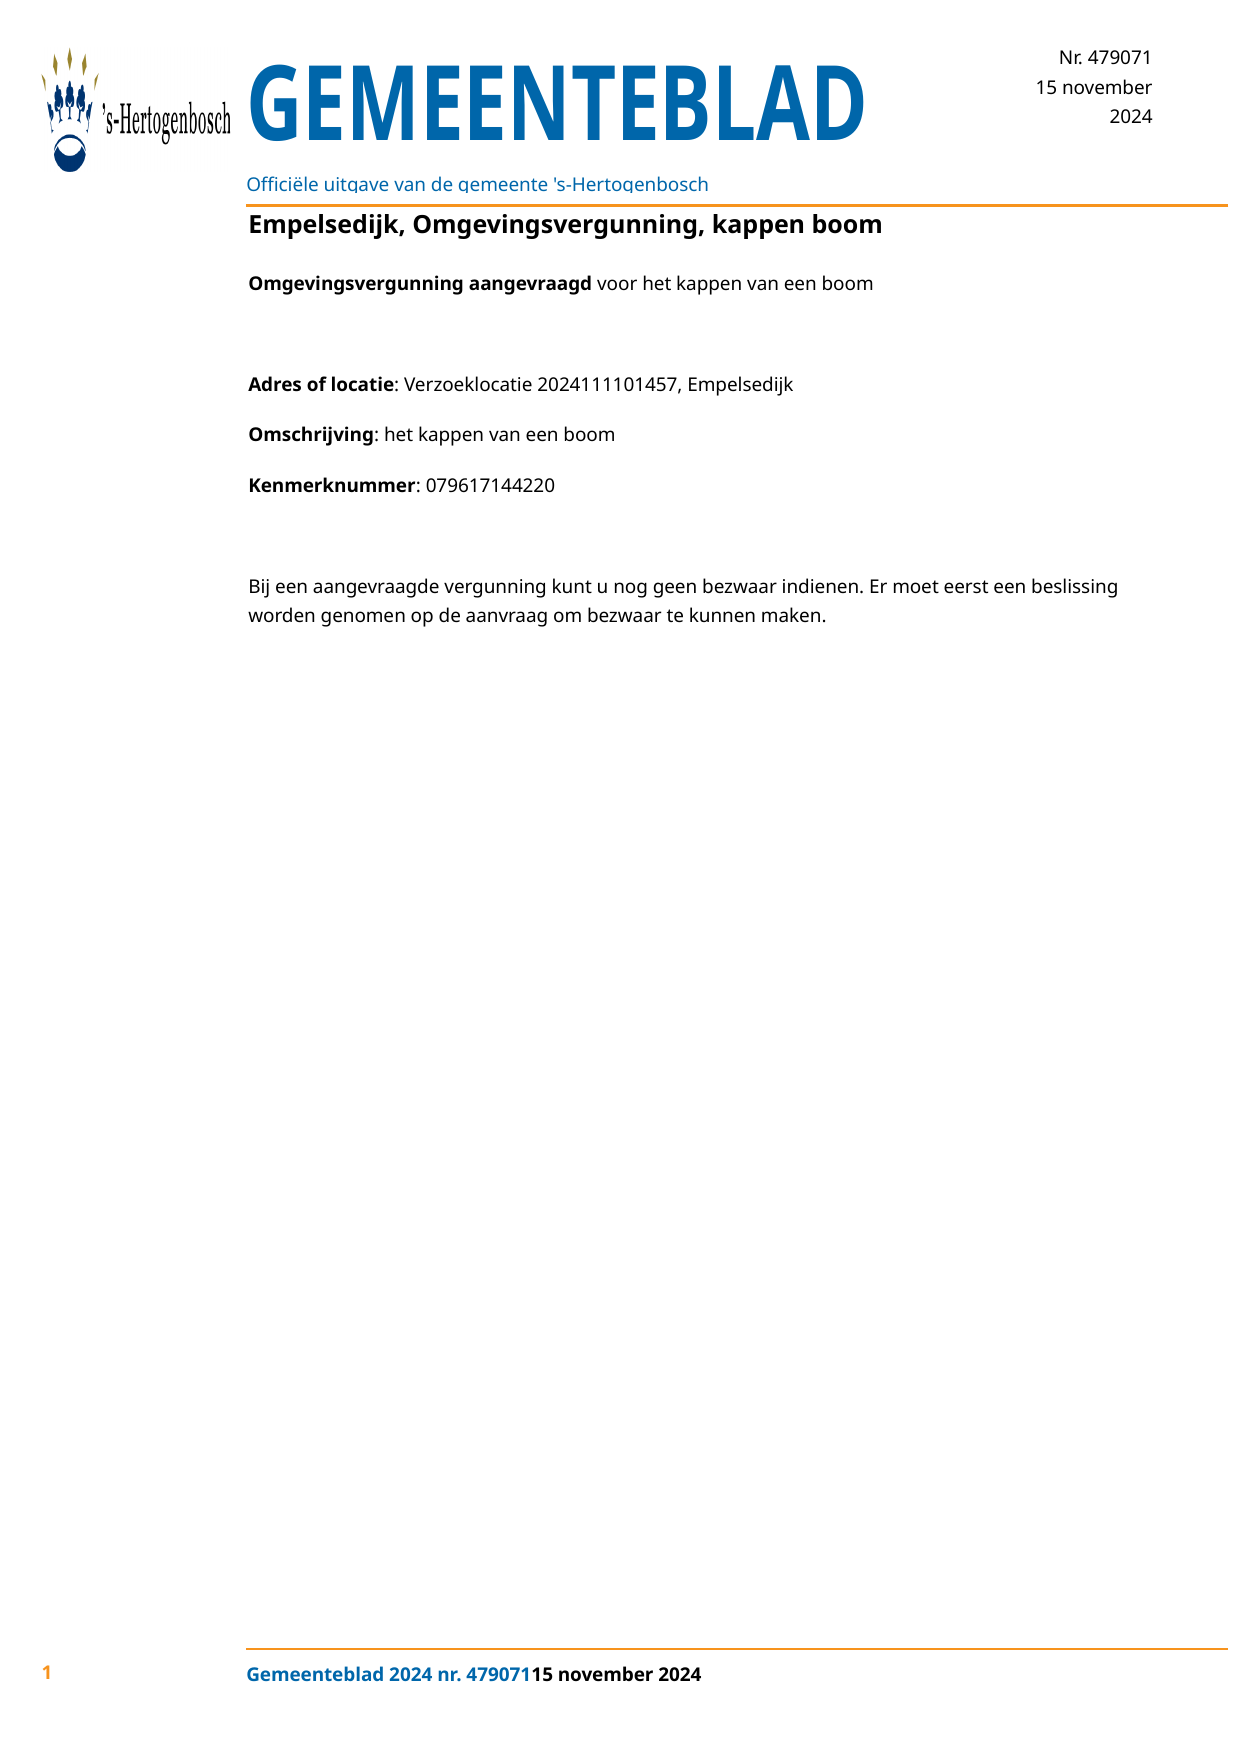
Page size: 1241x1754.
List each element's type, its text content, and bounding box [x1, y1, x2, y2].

text Omgevingsvergunning aangevraagd voor het kappen van een boom [248, 270, 1152, 296]
picture [41, 47, 231, 172]
text Bij een aangevraagde vergunning kunt u nog geen bezwaar indienen. Er moet eerst een beslissing worden genomen op de aanvraag om bezwaar te kunnen maken. [248, 573, 1152, 628]
text Adres of locatie: Verzoeklocatie 2024111101457, Empelsedijk [248, 371, 1152, 397]
text Empelsedijk, Omgevingsvergunning, kappen boom [248, 207, 1152, 241]
text Omschrijving: het kappen van een boom [248, 422, 1152, 447]
text Kenmerknummer: 079617144220 [248, 472, 1152, 498]
